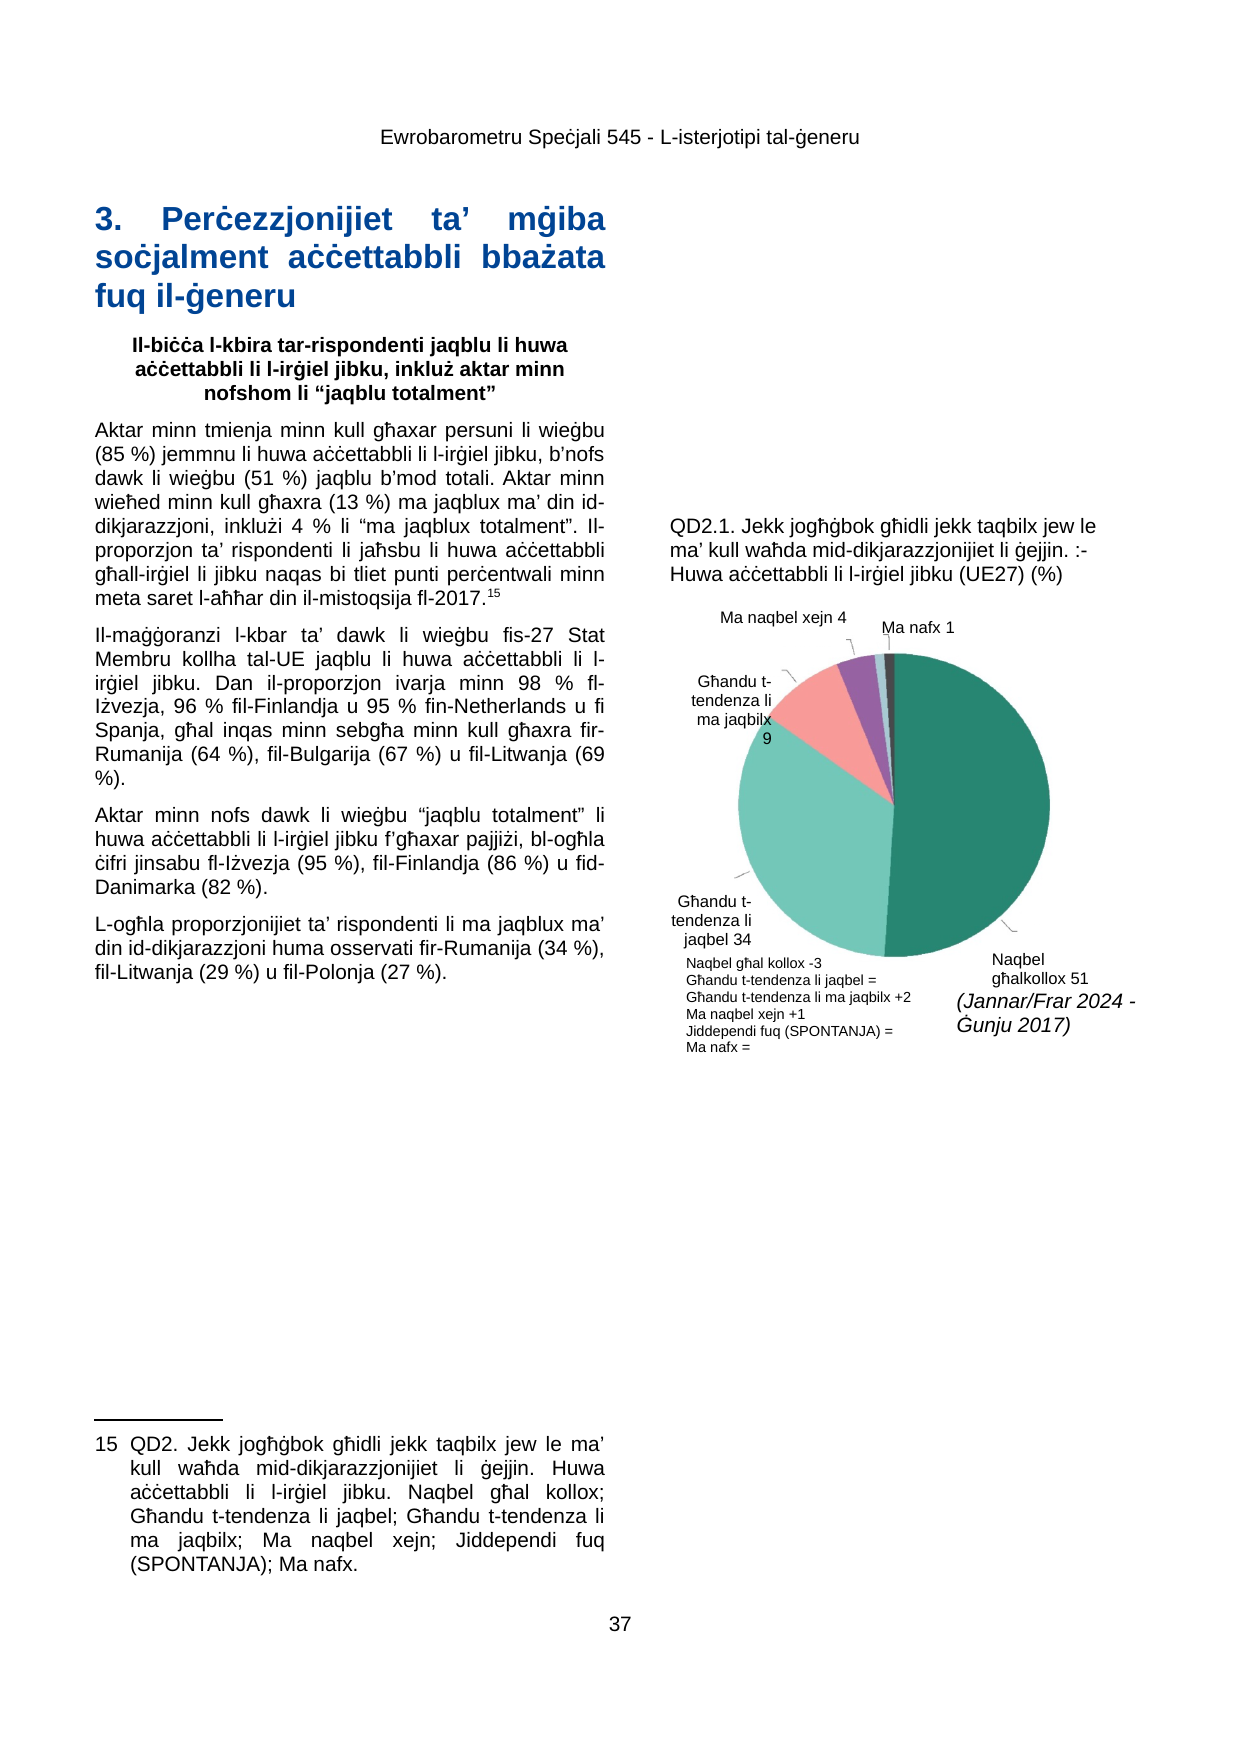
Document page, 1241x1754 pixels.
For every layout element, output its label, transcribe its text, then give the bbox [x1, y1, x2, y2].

text Il-biċċa l-kbira tar-rispondenti jaqblu li huwa aċċettabbli li l-irġiel jibku, inkluż aktar minn nofshom li “jaqblu totalment” [94, 333, 605, 405]
picture [713, 629, 1053, 962]
text Aktar minn nofs dawk li wieġbu “jaqblu totalment” li huwa aċċettabbli li l-irġiel jibku f’għaxar pajjiżi, bl-ogħla ċifri jinsabu fl-Iżvezja (95 %), fil-Finlandja (86 %) u fid-Danimarka (82 %). [94, 803, 605, 899]
text QD2. Jekk jogħġbok għidli jekk taqbilx jew le ma’ kull waħda mid-dikjarazzjonijiet li ġejjin. Huwa aċċettabbli li l-irġiel jibku. Naqbel għal kollox; Għandu t-tendenza li jaqbel; Għandu t-tendenza li ma jaqbilx; Ma naqbel xejn; Jiddependi fuq (SPONTANJA); Ma nafx. [94, 1432, 605, 1576]
text Il-maġġoranzi l-kbar ta’ dawk li wieġbu fis-27 Stat Membru kollha tal-UE jaqblu li huwa aċċettabbli li l-irġiel jibku. Dan il-proporzjon ivarja minn 98 % fl-Iżvezja, 96 % fil-Finlandja u 95 % fin-Netherlands u fi Spanja, għal inqas minn sebgħa minn kull għaxra fir-Rumanija (64 %), fil-Bulgarija (67 %) u fil-Litwanja (69 %). [94, 622, 605, 790]
text Aktar minn tmienja minn kull għaxar persuni li wieġbu (85 %) jemmnu li huwa aċċettabbli li l-irġiel jibku, b’nofs dawk li wieġbu (51 %) jaqblu b’mod totali. Aktar minn wieħed minn kull għaxra (13 %) ma jaqblux ma’ din id-dikjarazzjoni, inklużi 4 % li “ma jaqblux totalment”. Il-proporzjon ta’ rispondenti li jaħsbu li huwa aċċettabbli għall-irġiel li jibku naqas bi tliet punti perċentwali minn meta saret l-aħħar din il-mistoqsija fl-2017. [94, 418, 605, 609]
subtitle 3. Perċezzjonijiet ta’ mġiba soċjalment aċċettabbli bbażata fuq il-ġeneru [94, 199, 605, 314]
text L-ogħla proporzjonijiet ta’ rispondenti li ma jaqblux ma’ din id-dikjarazzjoni huma osservati fir-Rumanija (34 %), fil-Litwanja (29 %) u fil-Polonja (27 %). [94, 912, 605, 984]
